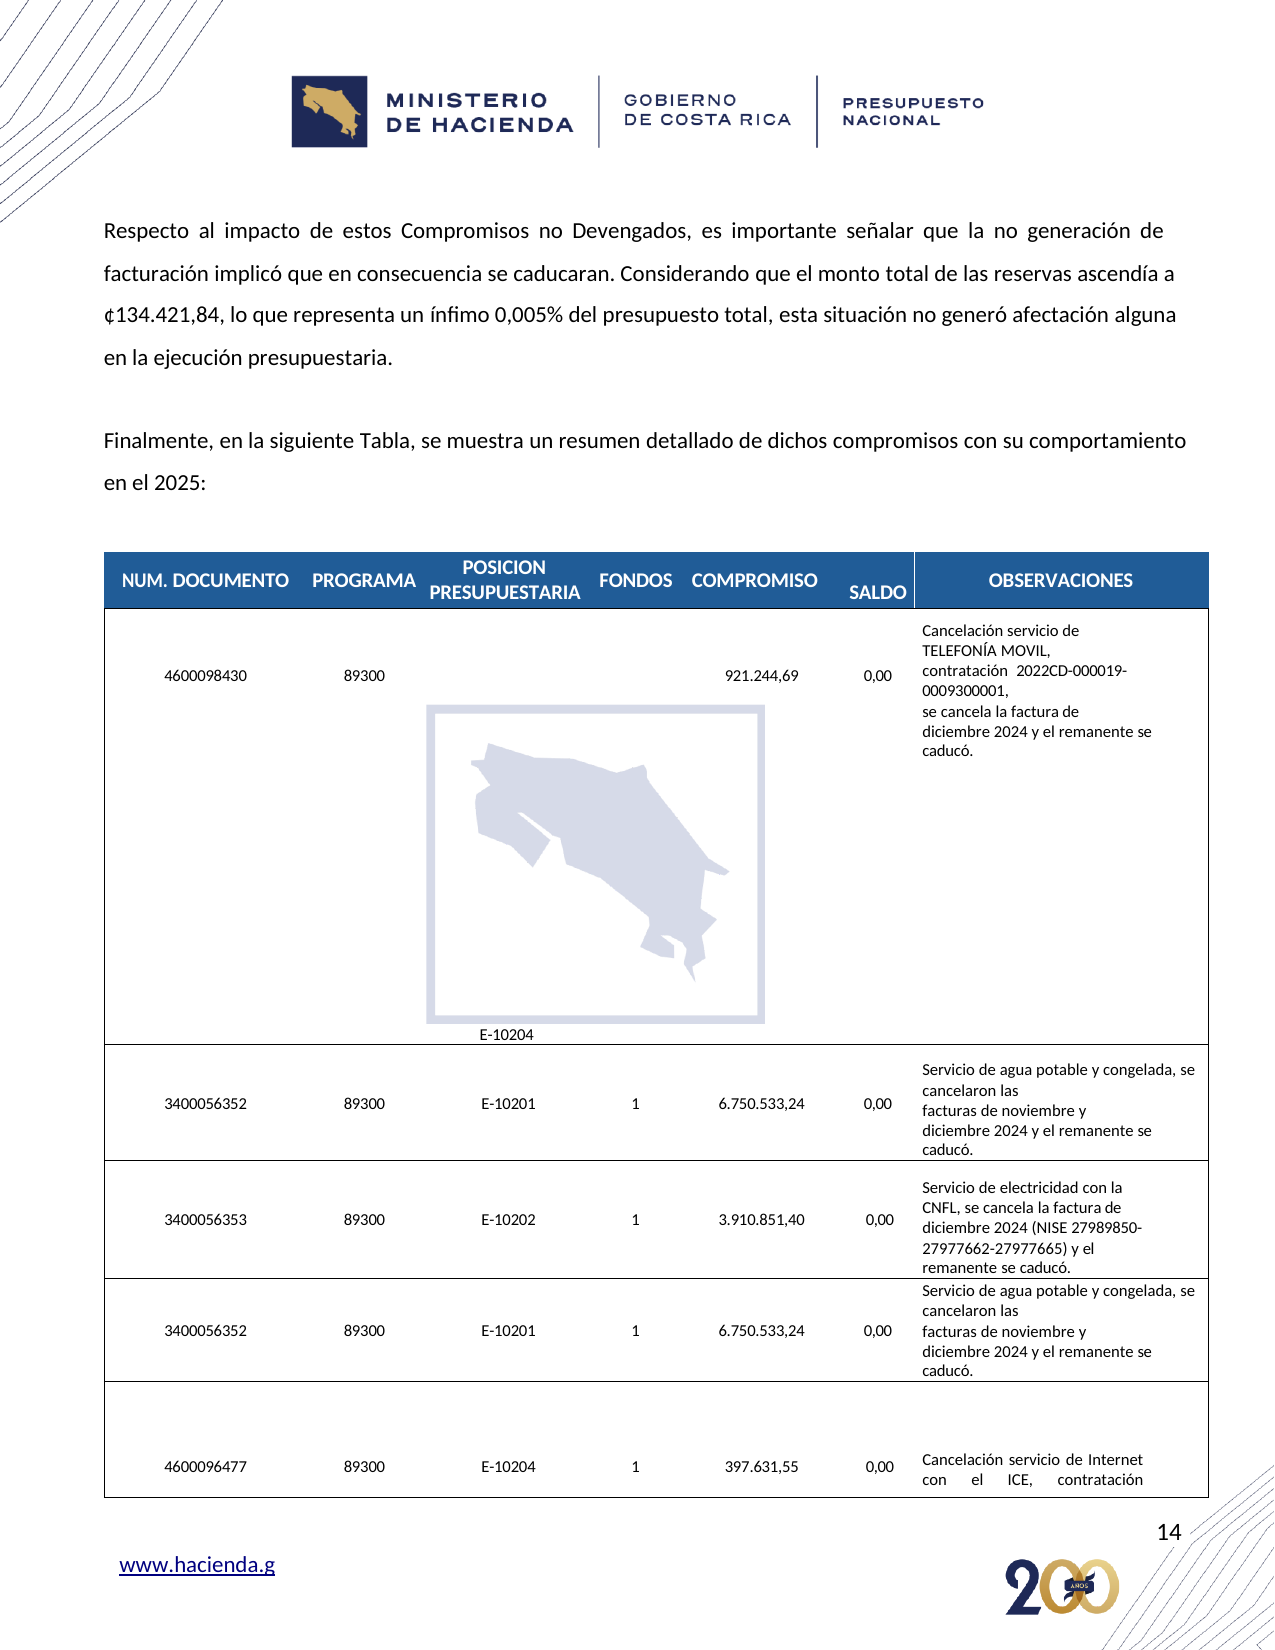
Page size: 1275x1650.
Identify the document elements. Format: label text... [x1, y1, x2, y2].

table_header POSICION PRESUPUESTARIA [421, 552, 590, 608]
text ¢134.421,84, lo que representa un ínfimo 0,005% del presupuesto total, esta situación no generó afectación alguna en la ejecución presupuestaria. [103, 301, 1187, 371]
table_cell 3400056353 [105, 1161, 301, 1278]
table_cell 1 [590, 1045, 682, 1160]
table_cell 921.244,69 [682, 609, 832, 1044]
table_header COMPROMISO [682, 552, 832, 608]
table_cell 6.750.533,24 [682, 1279, 832, 1381]
table_cell 6.750.533,24 [682, 1045, 832, 1160]
table_cell E-10201 [421, 1279, 590, 1381]
table_cell 4600096477 [105, 1382, 301, 1497]
table_cell 0,00 [832, 1382, 914, 1497]
table_cell [590, 1024, 682, 1044]
table_cell 0,00 [832, 609, 914, 1044]
table_cell Cancelación servicio de Internet con el ICE, contratación [915, 1382, 1208, 1497]
table_cell 1 [590, 1161, 682, 1278]
table_cell 0,00 [832, 1045, 914, 1160]
table_cell 89300 [301, 1279, 421, 1381]
table_cell E-10201 [421, 1045, 590, 1160]
table_cell Servicio de agua potable y congelada, se cancelaron las facturas de noviembre y diciembre 2024 y el remanente se caducó. [915, 1279, 1208, 1381]
table_header FONDOS [590, 552, 682, 608]
text Respecto al impacto de estos Compromisos no Devengados, es importante señalar que la no generación de facturación implicó que en consecuencia se caducaran. Considerando que el monto total de las reservas ascendía a [103, 217, 1237, 287]
table_cell 3400056352 [105, 1045, 301, 1160]
table_cell 3.910.851,40 [682, 1161, 832, 1278]
table_cell [590, 714, 682, 823]
table_cell E-10204 [421, 1382, 590, 1497]
table_cell 89300 [301, 1045, 421, 1160]
table_header NUM. DOCUMENTO [104, 552, 301, 608]
table_cell Cancelación servicio de TELEFONÍA MOVIL, contratación 2022CD-000019-0009300001, se cancela la factura de diciembre 2024 y el remanente se caducó. [915, 609, 1208, 1044]
table_cell 1 [590, 1382, 682, 1497]
table_cell [590, 875, 682, 1015]
table_cell Servicio de agua potable y congelada, se cancelaron las facturas de noviembre y diciembre 2024 y el remanente se caducó. [915, 1045, 1208, 1160]
table_header PROGRAMA [301, 552, 421, 608]
table_cell 89300 [301, 1161, 421, 1278]
table_cell 397.631,55 [682, 1382, 832, 1497]
table_cell 89300 [301, 609, 421, 1044]
table_cell [590, 609, 682, 704]
table_cell 1 [590, 1279, 682, 1381]
table_cell E-10202 [421, 1161, 590, 1278]
table_cell E-10204 [421, 609, 590, 1044]
table_header SALDO [832, 552, 914, 608]
table_cell 4600098430 [105, 609, 301, 1044]
text Finalmente, en la siguiente Tabla, se muestra un resumen detallado de dichos compromisos con su comportamiento en el 2025: [103, 427, 1187, 496]
table_cell 3400056352 [105, 1279, 301, 1381]
table_cell Servicio de electricidad con la CNFL, se cancela la factura de diciembre 2024 (NISE 27989850- 27977662-27977665) y el remanente se caducó. [915, 1161, 1208, 1278]
table_cell 89300 [301, 1382, 421, 1497]
table_header OBSERVACIONES [915, 552, 1209, 608]
table_cell 0,00 [832, 1161, 914, 1278]
table_cell 0,00 [832, 1279, 914, 1381]
